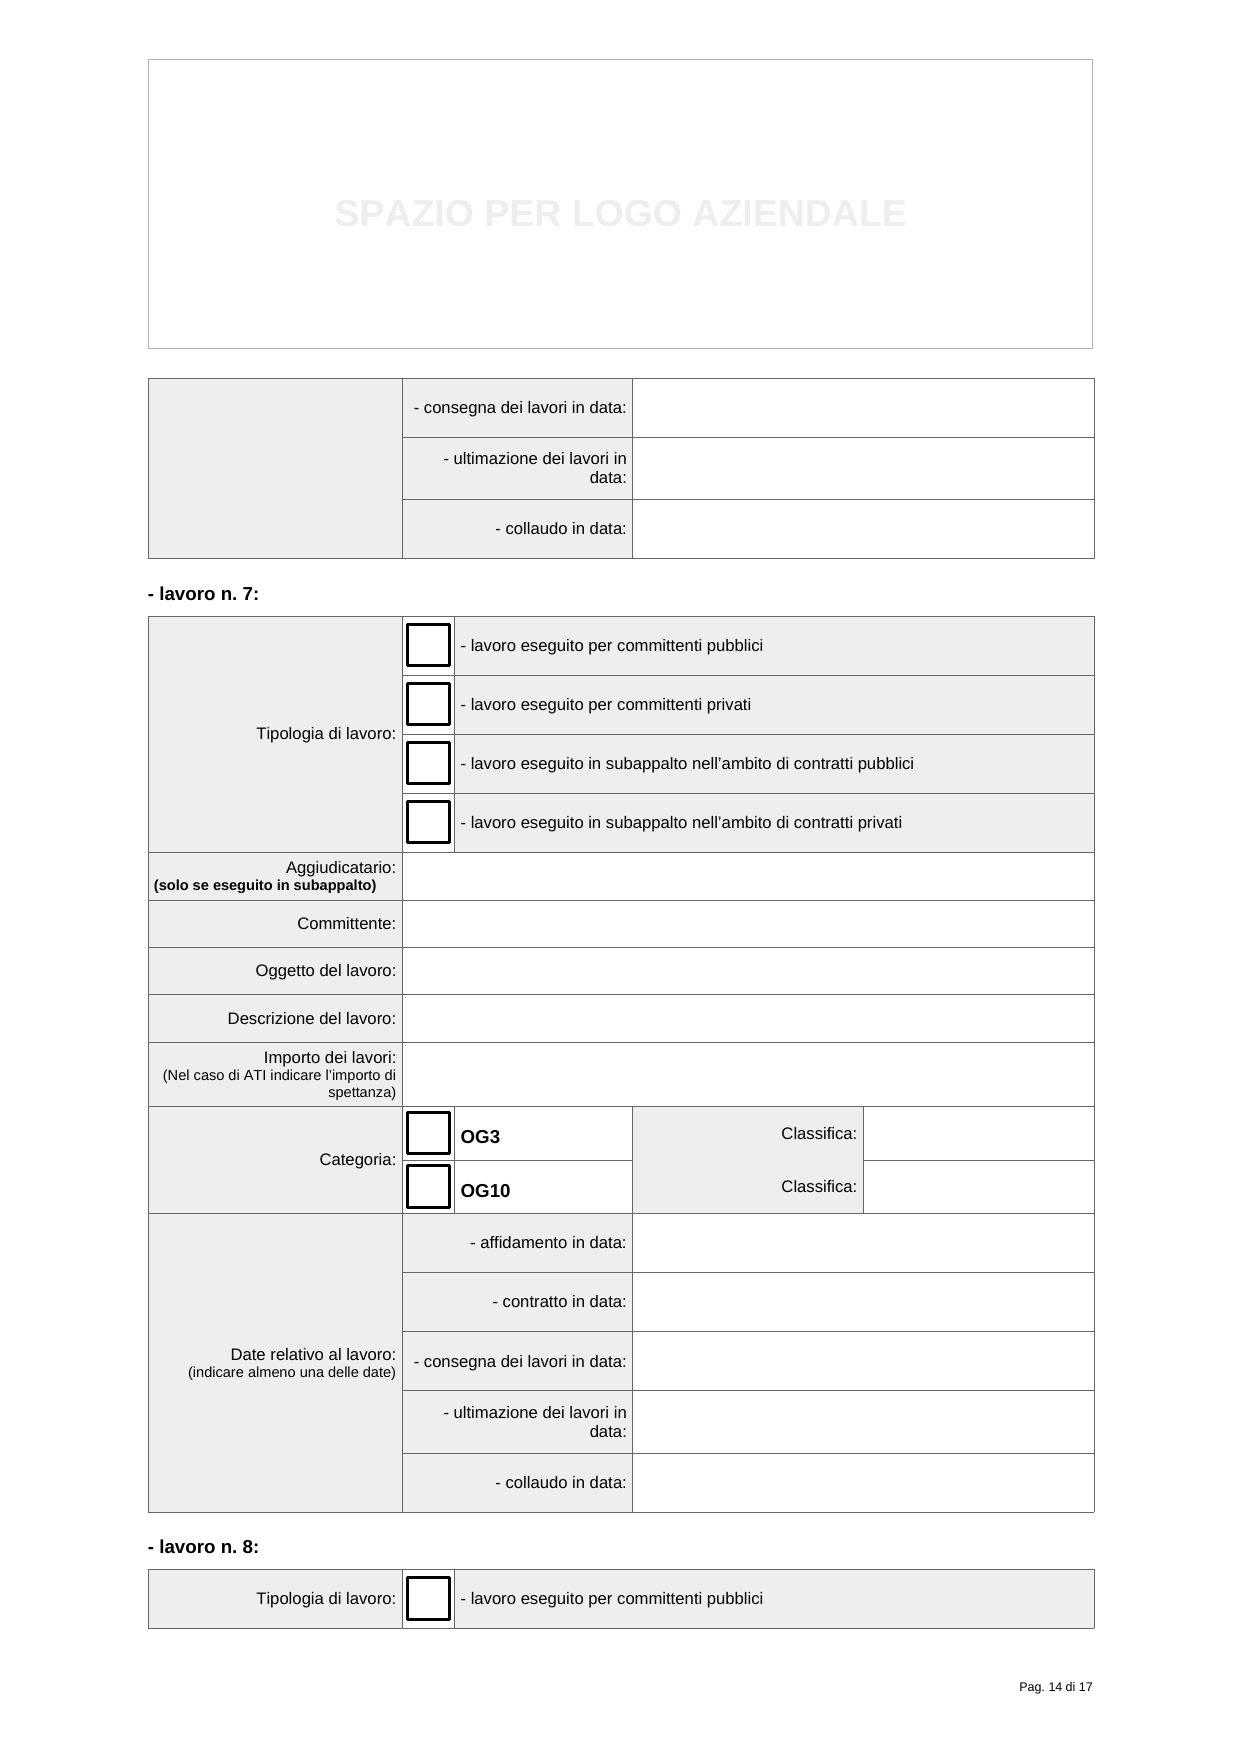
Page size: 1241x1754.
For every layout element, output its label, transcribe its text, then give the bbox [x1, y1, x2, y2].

table_header Tipologia di lavoro: [149, 617, 402, 852]
table_cell Classifica: [633, 1107, 863, 1160]
table_cell - consegna dei lavori in data: [403, 379, 632, 437]
table_cell [403, 995, 1094, 1042]
table_cell OG3 [455, 1107, 632, 1160]
table_cell [403, 676, 454, 734]
table_cell Descrizione del lavoro: [149, 995, 402, 1042]
table_cell - contratto in data: [403, 1273, 632, 1331]
table_cell [633, 1214, 1094, 1272]
table_cell Aggiudicatario: (solo se eseguito in subappalto) [149, 853, 402, 900]
table_cell [633, 1454, 1094, 1512]
table_header Tipologia di lavoro: [149, 1570, 402, 1628]
table_cell Date relativo al lavoro: (indicare almeno una delle date) [149, 1214, 402, 1512]
table_cell [149, 379, 402, 558]
table_cell [403, 901, 1094, 947]
table_cell - lavoro eseguito per committenti privati [455, 676, 1094, 734]
table_header [403, 1570, 454, 1628]
table_cell [633, 1273, 1094, 1331]
text - lavoro n. 7: [148, 582, 1092, 604]
table_header [403, 617, 454, 675]
table_header - lavoro eseguito per committenti pubblici [455, 1570, 1094, 1628]
table_cell Categoria: [149, 1107, 402, 1213]
table_cell - ultimazione dei lavori in data: [403, 1391, 632, 1453]
table_cell - lavoro eseguito in subappalto nell’ambito di contratti privati [455, 794, 1094, 852]
table_cell Classifica: [633, 1160, 863, 1213]
table_cell - collaudo in data: [403, 500, 632, 558]
table_cell [403, 1043, 1094, 1106]
table_cell Committente: [149, 901, 402, 947]
table_cell [633, 1332, 1094, 1390]
table_cell Importo dei lavori: (Nel caso di ATI indicare l’importo di spettanza) [149, 1043, 402, 1106]
table_cell - collaudo in data: [403, 1454, 632, 1512]
table_cell OG10 [455, 1161, 632, 1213]
text - lavoro n. 8: [148, 1536, 1092, 1557]
table_cell - lavoro eseguito in subappalto nell’ambito di contratti pubblici [455, 735, 1094, 793]
table_cell [633, 500, 1094, 558]
table_cell - affidamento in data: [403, 1214, 632, 1272]
table_header - lavoro eseguito per committenti pubblici [455, 617, 1094, 675]
table_cell [403, 1107, 454, 1160]
table_cell [403, 1161, 454, 1213]
table_cell - consegna dei lavori in data: [403, 1332, 632, 1390]
table_cell [403, 948, 1094, 994]
table_cell [633, 1391, 1094, 1453]
table_cell [864, 1161, 1094, 1213]
table_cell [633, 379, 1094, 437]
table_cell Oggetto del lavoro: [149, 948, 402, 994]
table_cell [403, 853, 1094, 900]
table_cell [403, 735, 454, 793]
table_cell - ultimazione dei lavori in data: [403, 438, 632, 499]
table_cell [864, 1107, 1094, 1160]
table_cell [633, 438, 1094, 499]
table_cell [403, 794, 454, 852]
